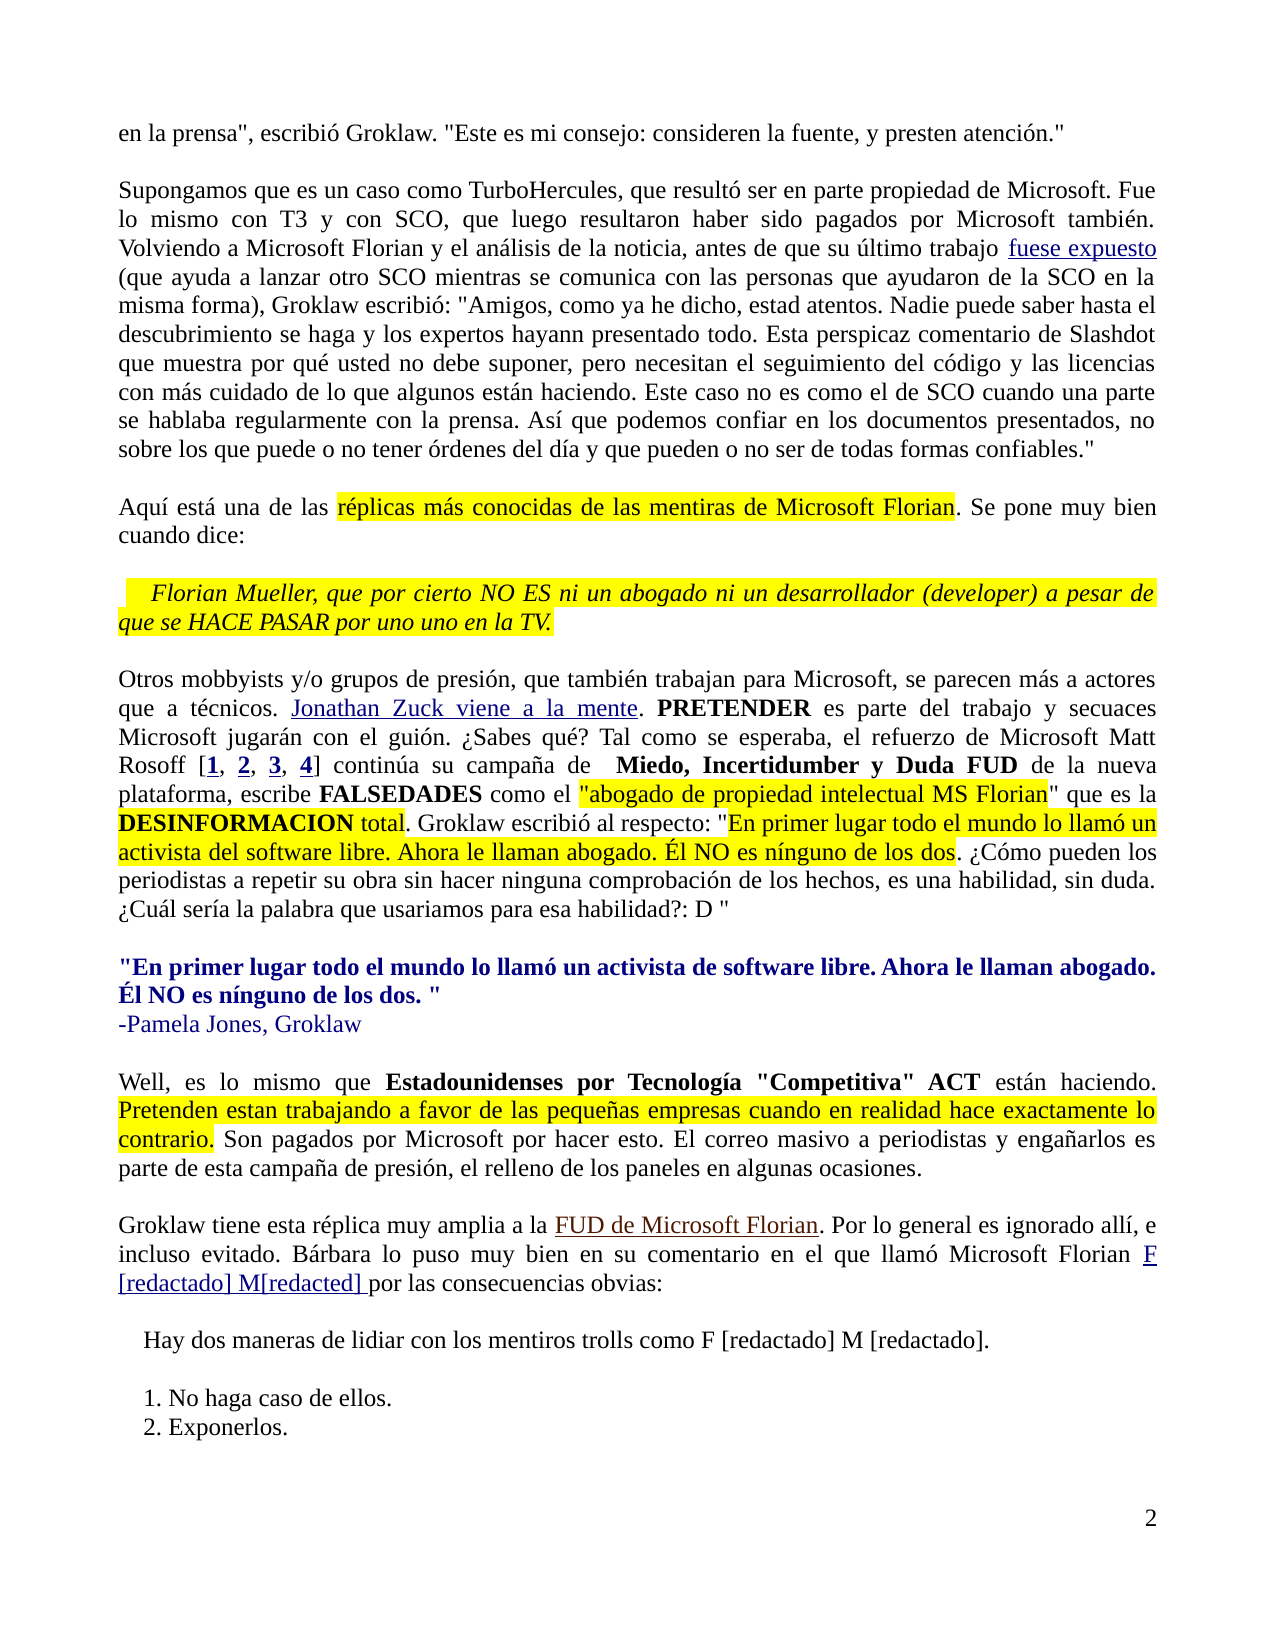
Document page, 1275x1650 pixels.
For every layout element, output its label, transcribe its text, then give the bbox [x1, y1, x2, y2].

text en la prensa", escribió Groklaw. "Este es mi consejo: consideren la fuente, y presten atención." [118, 118, 1157, 147]
text Groklaw tiene esta réplica muy amplia a la FUD de Microsoft Florian. Por lo general es ignorado allí, e incluso evitado. Bárbara lo puso muy bien en su comentario en el que llamó Microsoft Florian F [redactado] M[redacted] por las consecuencias obvias: [118, 1211, 1157, 1297]
text 1. No haga caso de ellos. [118, 1383, 1157, 1412]
text "En primer lugar todo el mundo lo llamó un activista de software libre. Ahora le llaman abogado. Él NO es nínguno de los dos. " [118, 952, 1157, 1009]
text Well, es lo mismo que Estadounidenses por Tecnología "Competitiva" ACT están haciendo. Pretenden estan trabajando a favor de las pequeñas empresas cuando en realidad hace exactamente lo contrario. Son pagados por Microsoft por hacer esto. El correo masivo a periodistas y engañarlos es parte de esta campaña de presión, el relleno de los paneles en algunas ocasiones. [118, 1067, 1157, 1182]
text Supongamos que es un caso como TurboHercules, que resultó ser en parte propiedad de Microsoft. Fue lo mismo con T3 y con SCO, que luego resultaron haber sido pagados por Microsoft también. Volviendo a Microsoft Florian y el análisis de la noticia, antes de que su último trabajo fuese expuesto (que ayuda a lanzar otro SCO mientras se comunica con las personas que ayudaron de la SCO en la misma forma), Groklaw escribió: "Amigos, como ya he dicho, estad atentos. Nadie puede saber hasta el descubrimiento se haga y los expertos hayann presentado todo. Esta perspicaz comentario de Slashdot que muestra por qué usted no debe suponer, pero necesitan el seguimiento del código y las licencias con más cuidado de lo que algunos están haciendo. Este caso no es como el de SCO cuando una parte se hablaba regularmente con la prensa. Así que podemos confiar en los documentos presentados, no sobre los que puede o no tener órdenes del día y que pueden o no ser de todas formas confiables." [118, 176, 1157, 463]
text Florian Mueller, que por cierto NO ES ni un abogado ni un desarrollador (developer) a pesar de que se HACE PASAR por uno uno en la TV. [118, 578, 1157, 636]
text 2. Exponerlos. [118, 1412, 1157, 1441]
text Otros mobbyists y/o grupos de presión, que también trabajan para Microsoft, se parecen más a actores que a técnicos. Jonathan Zuck viene a la mente. PRETENDER es parte del trabajo y secuaces Microsoft jugarán con el guión. ¿Sabes qué? Tal como se esperaba, el refuerzo de Microsoft Matt Rosoff [1, 2, 3, 4] continúa su campaña de Miedo, Incertidumber y Duda FUD de la nueva plataforma, escribe FALSEDADES como el "abogado de propiedad intelectual MS Florian" que es la DESINFORMACION total. Groklaw escribió al respecto: "En primer lugar todo el mundo lo llamó un activista del software libre. Ahora le llaman abogado. Él NO es nínguno de los dos. ¿Cómo pueden los periodistas a repetir su obra sin hacer ninguna comprobación de los hechos, es una habilidad, sin duda. ¿Cuál sería la palabra que usariamos para esa habilidad?: D " [118, 664, 1157, 923]
text Aquí está una de las réplicas más conocidas de las mentiras de Microsoft Florian. Se pone muy bien cuando dice: [118, 492, 1157, 549]
text Hay dos maneras de lidiar con los mentiros trolls como F [redactado] M [redactado]. [118, 1326, 1157, 1354]
text -Pamela Jones, Groklaw [118, 1009, 1157, 1038]
